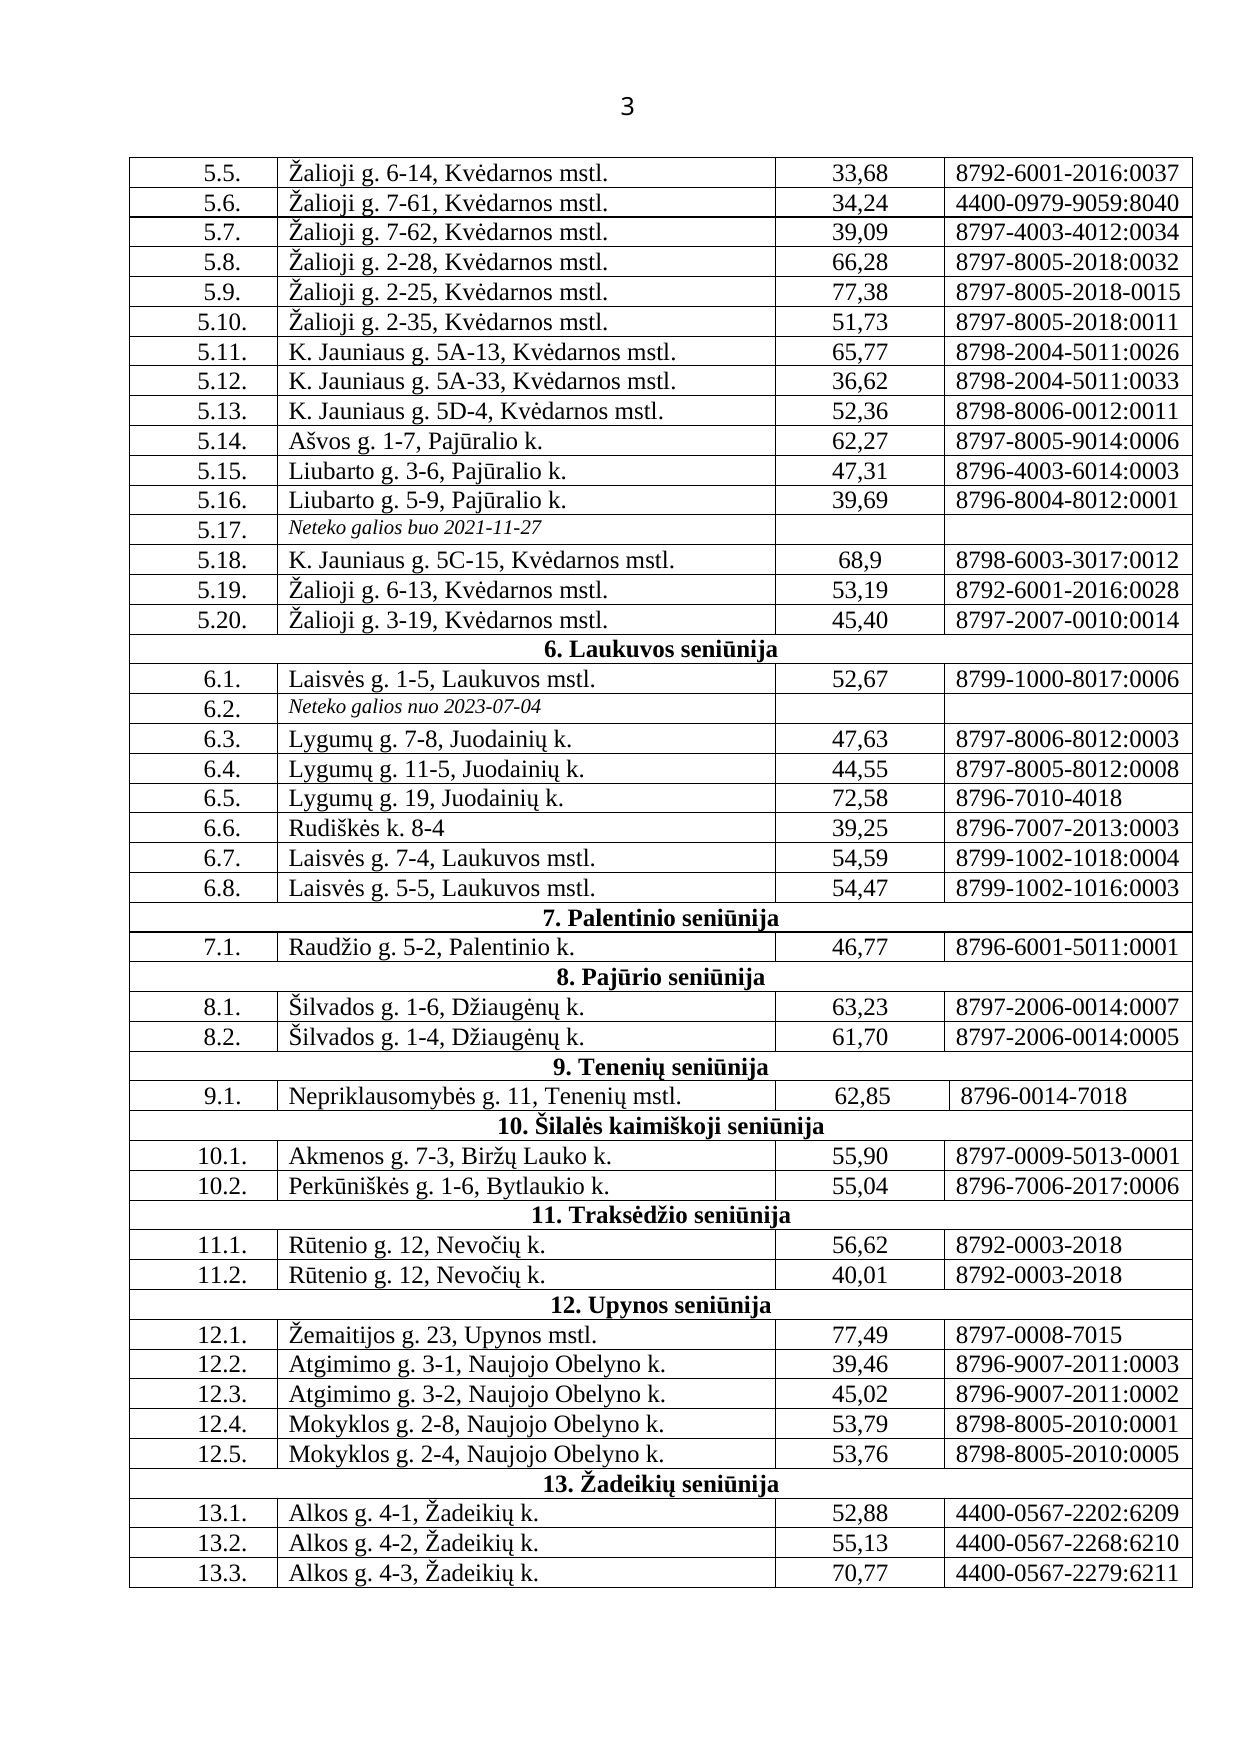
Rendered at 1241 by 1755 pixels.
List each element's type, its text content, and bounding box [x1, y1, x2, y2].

table_cell 10. Šilalės kaimiškoji seniūnija [130, 1111, 1192, 1140]
table_cell Lygumų g. 11-5, Juodainių k. [278, 754, 775, 782]
table_cell 13.3. [130, 1558, 277, 1587]
table_cell Žalioji g. 7-62, Kvėdarnos mstl. [278, 218, 775, 246]
table_cell 4400-0567-2202:6209 [945, 1499, 1192, 1527]
table_cell 4400-0567-2268:6210 [945, 1528, 1192, 1557]
table_cell 6. Laukuvos seniūnija [130, 635, 1192, 663]
table_cell 54,59 [776, 843, 944, 872]
table_cell 8799-1002-1018:0004 [945, 843, 1192, 872]
table_cell Nepriklausomybės g. 11, Tenenių mstl. [278, 1081, 775, 1110]
table_cell 10.1. [130, 1141, 277, 1170]
table_cell K. Jauniaus g. 5C-15, Kvėdarnos mstl. [278, 545, 775, 574]
table_cell 72,58 [776, 784, 944, 812]
table_cell 8.1. [130, 992, 277, 1021]
table_cell 5.8. [130, 247, 277, 276]
table_cell 13. Žadeikių seniūnija [130, 1469, 1192, 1497]
table_cell Atgimimo g. 3-2, Naujojo Obelyno k. [278, 1379, 775, 1408]
table_cell 8796-9007-2011:0002 [945, 1379, 1192, 1408]
table_cell 47,31 [776, 456, 944, 484]
table_cell 8796-4003-6014:0003 [945, 456, 1192, 484]
table_cell 62,27 [776, 426, 944, 455]
table_cell Akmenos g. 7-3, Biržų Lauko k. [278, 1141, 775, 1170]
table_cell 5.15. [130, 456, 277, 484]
table_cell 45,02 [776, 1379, 944, 1408]
table_cell 6.1. [130, 664, 277, 693]
table_cell Lygumų g. 7-8, Juodainių k. [278, 724, 775, 753]
table_cell 8797-2006-0014:0005 [945, 1022, 1192, 1051]
table_cell 8797-8005-2018-0015 [945, 277, 1192, 306]
table_cell 13.1. [130, 1499, 277, 1527]
table_cell 8796-9007-2011:0003 [945, 1350, 1192, 1378]
table_cell 7.1. [130, 933, 277, 961]
table_cell 8798-8005-2010:0005 [945, 1439, 1192, 1468]
table_cell Rūtenio g. 12, Nevočių k. [278, 1260, 775, 1289]
table_cell 5.6. [130, 188, 277, 216]
table_cell 8.2. [130, 1022, 277, 1051]
table_cell Žalioji g. 2-28, Kvėdarnos mstl. [278, 247, 775, 276]
table_cell Žalioji g. 6-13, Kvėdarnos mstl. [278, 575, 775, 604]
table_cell 12.1. [130, 1320, 277, 1348]
table_cell 53,79 [776, 1409, 944, 1438]
table_cell 65,77 [776, 337, 944, 365]
table_cell Mokyklos g. 2-8, Naujojo Obelyno k. [278, 1409, 775, 1438]
table_cell 54,47 [776, 873, 944, 902]
table_cell 8796-7006-2017:0006 [945, 1171, 1192, 1199]
table_cell Liubarto g. 5-9, Pajūralio k. [278, 486, 775, 514]
table_cell 12.5. [130, 1439, 277, 1468]
table_cell 8799-1000-8017:0006 [945, 664, 1192, 693]
table_cell 8797-8005-2018:0032 [945, 247, 1192, 276]
table_cell Šilvados g. 1-4, Džiaugėnų k. [278, 1022, 775, 1051]
table_cell 5.13. [130, 396, 277, 425]
table_cell 8792-0003-2018 [945, 1260, 1192, 1289]
table_cell 5.9. [130, 277, 277, 306]
table_cell 8797-4003-4012:0034 [945, 218, 1192, 246]
table_cell Lygumų g. 19, Juodainių k. [278, 784, 775, 812]
table_cell Ašvos g. 1-7, Pajūralio k. [278, 426, 775, 455]
table_cell 8796-7007-2013:0003 [945, 813, 1192, 842]
table_cell [776, 694, 944, 723]
table_cell K. Jauniaus g. 5A-33, Kvėdarnos mstl. [278, 366, 775, 395]
table_cell 68,9 [776, 545, 944, 574]
table_cell 8797-8005-8012:0008 [945, 754, 1192, 782]
table_cell 34,24 [776, 188, 944, 216]
table_cell 12.4. [130, 1409, 277, 1438]
table_cell 6.6. [130, 813, 277, 842]
table_cell 5.12. [130, 366, 277, 395]
table_cell 47,63 [776, 724, 944, 753]
table_cell 8799-1002-1016:0003 [945, 873, 1192, 902]
table_cell Žalioji g. 2-25, Kvėdarnos mstl. [278, 277, 775, 306]
table_cell 8796-0014-7018 [950, 1081, 1192, 1110]
table_cell 5.7. [130, 218, 277, 246]
table_cell K. Jauniaus g. 5A-13, Kvėdarnos mstl. [278, 337, 775, 365]
table_cell Žemaitijos g. 23, Upynos mstl. [278, 1320, 775, 1348]
table_cell 8797-0009-5013-0001 [945, 1141, 1192, 1170]
table_cell 8797-0008-7015 [945, 1320, 1192, 1348]
table_cell 8792-6001-2016:0028 [945, 575, 1192, 604]
table_cell 39,25 [776, 813, 944, 842]
table_cell Laisvės g. 7-4, Laukuvos mstl. [278, 843, 775, 872]
table_cell 5.17. [130, 515, 277, 544]
table_cell 62,85 [776, 1081, 949, 1110]
table_cell 40,01 [776, 1260, 944, 1289]
table_cell 39,09 [776, 218, 944, 246]
table_cell 6.3. [130, 724, 277, 753]
table_cell 8797-2007-0010:0014 [945, 605, 1192, 633]
table_cell [776, 515, 944, 544]
table_cell 77,38 [776, 277, 944, 306]
table_cell Mokyklos g. 2-4, Naujojo Obelyno k. [278, 1439, 775, 1468]
table_cell 8798-6003-3017:0012 [945, 545, 1192, 574]
table_cell 8798-8005-2010:0001 [945, 1409, 1192, 1438]
table_cell 8798-8006-0012:0011 [945, 396, 1192, 425]
table_cell 52,88 [776, 1499, 944, 1527]
table_cell 5.14. [130, 426, 277, 455]
table_cell 5.18. [130, 545, 277, 574]
table_cell 8797-8006-8012:0003 [945, 724, 1192, 753]
table_cell 13.2. [130, 1528, 277, 1557]
table_cell 39,69 [776, 486, 944, 514]
table_cell [945, 694, 1192, 723]
table_cell Šilvados g. 1-6, Džiaugėnų k. [278, 992, 775, 1021]
table_cell 11.1. [130, 1230, 277, 1259]
table_cell 10.2. [130, 1171, 277, 1199]
table_cell 51,73 [776, 307, 944, 336]
table_cell 9.1. [130, 1081, 277, 1110]
table_cell Rūtenio g. 12, Nevočių k. [278, 1230, 775, 1259]
table_cell 55,13 [776, 1528, 944, 1557]
table_cell Liubarto g. 3-6, Pajūralio k. [278, 456, 775, 484]
table_cell 70,77 [776, 1558, 944, 1587]
table_cell 53,19 [776, 575, 944, 604]
table_cell 8796-7010-4018 [945, 784, 1192, 812]
table_cell 6.7. [130, 843, 277, 872]
table_cell Žalioji g. 3-19, Kvėdarnos mstl. [278, 605, 775, 633]
table_cell 8796-6001-5011:0001 [945, 933, 1192, 961]
table_cell 33,68 [776, 158, 944, 187]
table_cell 6.8. [130, 873, 277, 902]
table_cell 52,36 [776, 396, 944, 425]
table_cell Laisvės g. 1-5, Laukuvos mstl. [278, 664, 775, 693]
table_cell 4400-0567-2279:6211 [945, 1558, 1192, 1587]
table_cell 6.5. [130, 784, 277, 812]
table_cell Raudžio g. 5-2, Palentinio k. [278, 933, 775, 961]
table_cell 8797-8005-2018:0011 [945, 307, 1192, 336]
table_cell 55,04 [776, 1171, 944, 1199]
table_cell Laisvės g. 5-5, Laukuvos mstl. [278, 873, 775, 902]
table_cell 11.2. [130, 1260, 277, 1289]
table_cell 66,28 [776, 247, 944, 276]
table_cell 5.5. [130, 158, 277, 187]
table_cell 39,46 [776, 1350, 944, 1378]
table_cell 8796-8004-8012:0001 [945, 486, 1192, 514]
table_cell 8792-0003-2018 [945, 1230, 1192, 1259]
table_cell 8797-2006-0014:0007 [945, 992, 1192, 1021]
table_cell 8792-6001-2016:0037 [945, 158, 1192, 187]
table_cell Alkos g. 4-3, Žadeikių k. [278, 1558, 775, 1587]
table_cell 56,62 [776, 1230, 944, 1259]
table_cell Alkos g. 4-1, Žadeikių k. [278, 1499, 775, 1527]
table_cell 12. Upynos seniūnija [130, 1290, 1192, 1319]
table_cell 12.2. [130, 1350, 277, 1378]
table_cell Žalioji g. 2-35, Kvėdarnos mstl. [278, 307, 775, 336]
table_cell Perkūniškės g. 1-6, Bytlaukio k. [278, 1171, 775, 1199]
table_cell 4400-0979-9059:8040 [945, 188, 1192, 216]
table_cell Žalioji g. 7-61, Kvėdarnos mstl. [278, 188, 775, 216]
table_cell 44,55 [776, 754, 944, 782]
table_cell 8797-8005-9014:0006 [945, 426, 1192, 455]
table_cell Neteko galios buo 2021-11-27 [278, 515, 775, 544]
table_cell 53,76 [776, 1439, 944, 1468]
table_cell 8798-2004-5011:0033 [945, 366, 1192, 395]
table_cell 36,62 [776, 366, 944, 395]
table_cell 7. Palentinio seniūnija [130, 903, 1192, 931]
table_cell Neteko galios nuo 2023-07-04 [278, 694, 775, 723]
table_cell 12.3. [130, 1379, 277, 1408]
table_cell 5.10. [130, 307, 277, 336]
table_cell 6.2. [130, 694, 277, 723]
table_cell 6.4. [130, 754, 277, 782]
table_cell 11. Traksėdžio seniūnija [130, 1201, 1192, 1229]
table_cell 77,49 [776, 1320, 944, 1348]
table_cell 61,70 [776, 1022, 944, 1051]
table_cell 5.11. [130, 337, 277, 365]
table_cell 45,40 [776, 605, 944, 633]
table_cell Žalioji g. 6-14, Kvėdarnos mstl. [278, 158, 775, 187]
table_cell Rudiškės k. 8-4 [278, 813, 775, 842]
table_cell 46,77 [776, 933, 944, 961]
table_cell Atgimimo g. 3-1, Naujojo Obelyno k. [278, 1350, 775, 1378]
table_cell 9. Tenenių seniūnija [130, 1052, 1192, 1080]
table_cell 8798-2004-5011:0026 [945, 337, 1192, 365]
table_cell Alkos g. 4-2, Žadeikių k. [278, 1528, 775, 1557]
table_cell 63,23 [776, 992, 944, 1021]
table_cell 5.16. [130, 486, 277, 514]
table_cell 8. Pajūrio seniūnija [130, 962, 1192, 991]
table_cell 5.19. [130, 575, 277, 604]
table_cell [945, 515, 1192, 544]
table_cell 52,67 [776, 664, 944, 693]
table_cell 5.20. [130, 605, 277, 633]
table_cell K. Jauniaus g. 5D-4, Kvėdarnos mstl. [278, 396, 775, 425]
table_cell 55,90 [776, 1141, 944, 1170]
